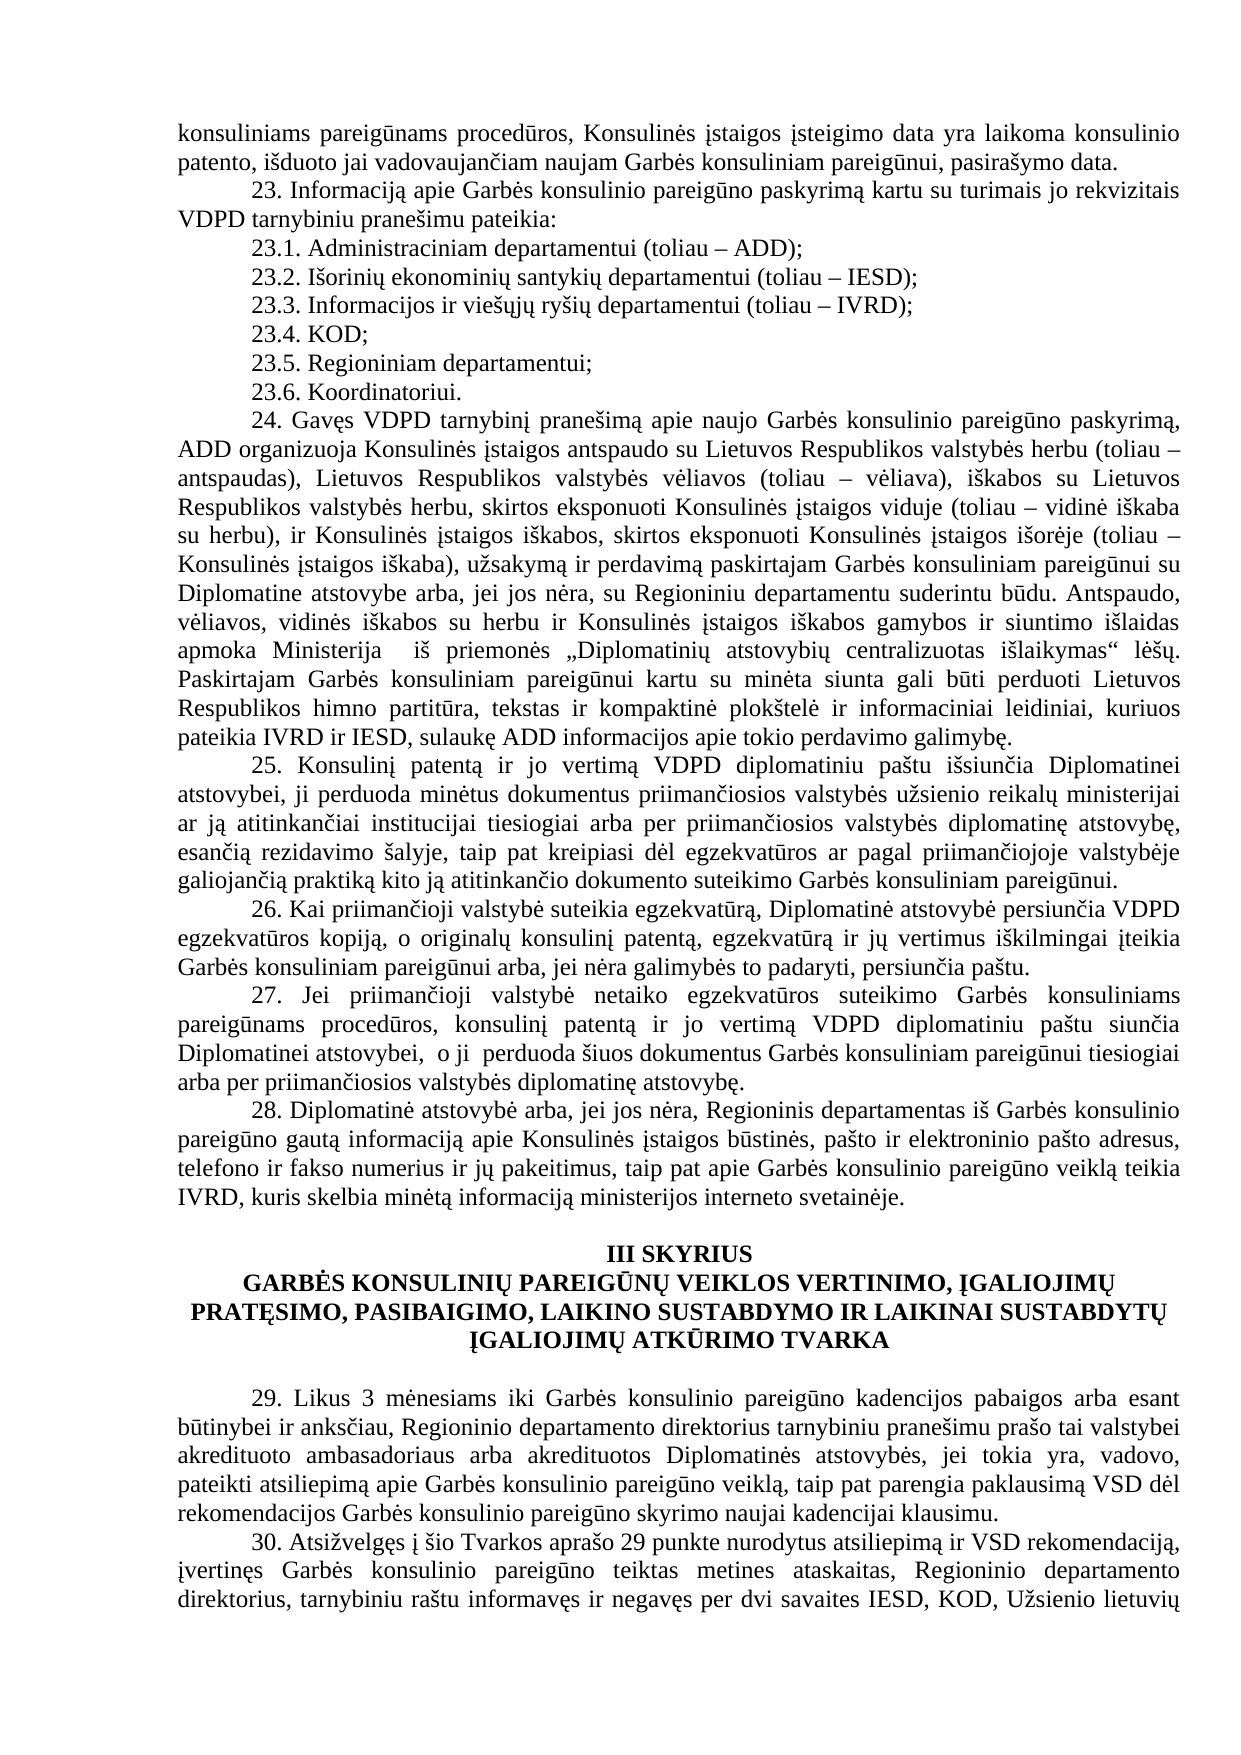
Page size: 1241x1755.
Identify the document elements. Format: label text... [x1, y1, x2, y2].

text 23.5. Regioniniam departamentui; [177, 348, 1181, 377]
text 23.3. Informacijos ir viešųjų ryšių departamentui (toliau – IVRD); [177, 291, 1181, 319]
text III SKYRIUS [177, 1239, 1181, 1268]
text 30. Atsižvelgęs į šio Tvarkos aprašo 29 punkte nurodytus atsiliepimą ir VSD rekomendaciją, įvertinęs Garbės konsulinio pareigūno teiktas metines ataskaitas, Regioninio departamento direktorius, tarnybiniu raštu informavęs ir negavęs per dvi savaites IESD, KOD, Užsienio lietuvių [177, 1527, 1181, 1613]
text 26. Kai priimančioji valstybė suteikia egzekvatūrą, Diplomatinė atstovybė persiunčia VDPD egzekvatūros kopiją, o originalų konsulinį patentą, egzekvatūrą ir jų vertimus iškilmingai įteikia Garbės konsuliniam pareigūnui arba, jei nėra galimybės to padaryti, persiunčia paštu. [177, 894, 1181, 981]
text 23.2. Išorinių ekonominių santykių departamentui (toliau – IESD); [177, 262, 1181, 291]
text 23.1. Administraciniam departamentui (toliau – ADD); [177, 233, 1181, 262]
text 23. Informaciją apie Garbės konsulinio pareigūno paskyrimą kartu su turimais jo rekvizitais VDPD tarnybiniu pranešimu pateikia: [177, 176, 1181, 233]
text 25. Konsulinį patentą ir jo vertimą VDPD diplomatiniu paštu išsiunčia Diplomatinei atstovybei, ji perduoda minėtus dokumentus priimančiosios valstybės užsienio reikalų ministerijai ar ją atitinkančiai institucijai tiesiogiai arba per priimančiosios valstybės diplomatinę atstovybę, esančią rezidavimo šalyje, taip pat kreipiasi dėl egzekvatūros ar pagal priimančiojoje valstybėje galiojančią praktiką kito ją atitinkančio dokumento suteikimo Garbės konsuliniam pareigūnui. [177, 751, 1181, 894]
text 27. Jei priimančioji valstybė netaiko egzekvatūros suteikimo Garbės konsuliniams pareigūnams procedūros, konsulinį patentą ir jo vertimą VDPD diplomatiniu paštu siunčia Diplomatinei atstovybei, o ji perduoda šiuos dokumentus Garbės konsuliniam pareigūnui tiesiogiai arba per priimančiosios valstybės diplomatinę atstovybę. [177, 981, 1181, 1096]
text 23.4. KOD; [177, 319, 1181, 348]
text 29. Likus 3 mėnesiams iki Garbės konsulinio pareigūno kadencijos pabaigos arba esant būtinybei ir anksčiau, Regioninio departamento direktorius tarnybiniu pranešimu prašo tai valstybei akredituoto ambasadoriaus arba akredituotos Diplomatinės atstovybės, jei tokia yra, vadovo, pateikti atsiliepimą apie Garbės konsulinio pareigūno veiklą, taip pat parengia paklausimą VSD dėl rekomendacijos Garbės konsulinio pareigūno skyrimo naujai kadencijai klausimu. [177, 1383, 1181, 1527]
text konsuliniams pareigūnams procedūros, Konsulinės įstaigos įsteigimo data yra laikoma konsulinio patento, išduoto jai vadovaujančiam naujam Garbės konsuliniam pareigūnui, pasirašymo data. [177, 118, 1181, 176]
text GARBĖS KONSULINIŲ PAREIGŪNŲ VEIKLOS VERTINIMO, ĮGALIOJIMŲ PRATĘSIMO, PASIBAIGIMO, LAIKINO SUSTABDYMO IR LAIKINAI SUSTABDYTŲ ĮGALIOJIMŲ ATKŪRIMO TVARKA [177, 1268, 1181, 1354]
text 28. Diplomatinė atstovybė arba, jei jos nėra, Regioninis departamentas iš Garbės konsulinio pareigūno gautą informaciją apie Konsulinės įstaigos būstinės, pašto ir elektroninio pašto adresus, telefono ir fakso numerius ir jų pakeitimus, taip pat apie Garbės konsulinio pareigūno veiklą teikia IVRD, kuris skelbia minėtą informaciją ministerijos interneto svetainėje. [177, 1096, 1181, 1211]
text 23.6. Koordinatoriui. [177, 377, 1181, 406]
text 24. Gavęs VDPD tarnybinį pranešimą apie naujo Garbės konsulinio pareigūno paskyrimą, ADD organizuoja Konsulinės įstaigos antspaudo su Lietuvos Respublikos valstybės herbu (toliau – antspaudas), Lietuvos Respublikos valstybės vėliavos (toliau – vėliava), iškabos su Lietuvos Respublikos valstybės herbu, skirtos eksponuoti Konsulinės įstaigos viduje (toliau – vidinė iškaba su herbu), ir Konsulinės įstaigos iškabos, skirtos eksponuoti Konsulinės įstaigos išorėje (toliau – Konsulinės įstaigos iškaba), užsakymą ir perdavimą paskirtajam Garbės konsuliniam pareigūnui su Diplomatine atstovybe arba, jei jos nėra, su Regioniniu departamentu suderintu būdu. Antspaudo, vėliavos, vidinės iškabos su herbu ir Konsulinės įstaigos iškabos gamybos ir siuntimo išlaidas apmoka Ministerija iš priemonės „Diplomatinių atstovybių centralizuotas išlaikymas“ lėšų. Paskirtajam Garbės konsuliniam pareigūnui kartu su minėta siunta gali būti perduoti Lietuvos Respublikos himno partitūra, tekstas ir kompaktinė plokštelė ir informaciniai leidiniai, kuriuos pateikia IVRD ir IESD, sulaukę ADD informacijos apie tokio perdavimo galimybę. [177, 406, 1181, 751]
